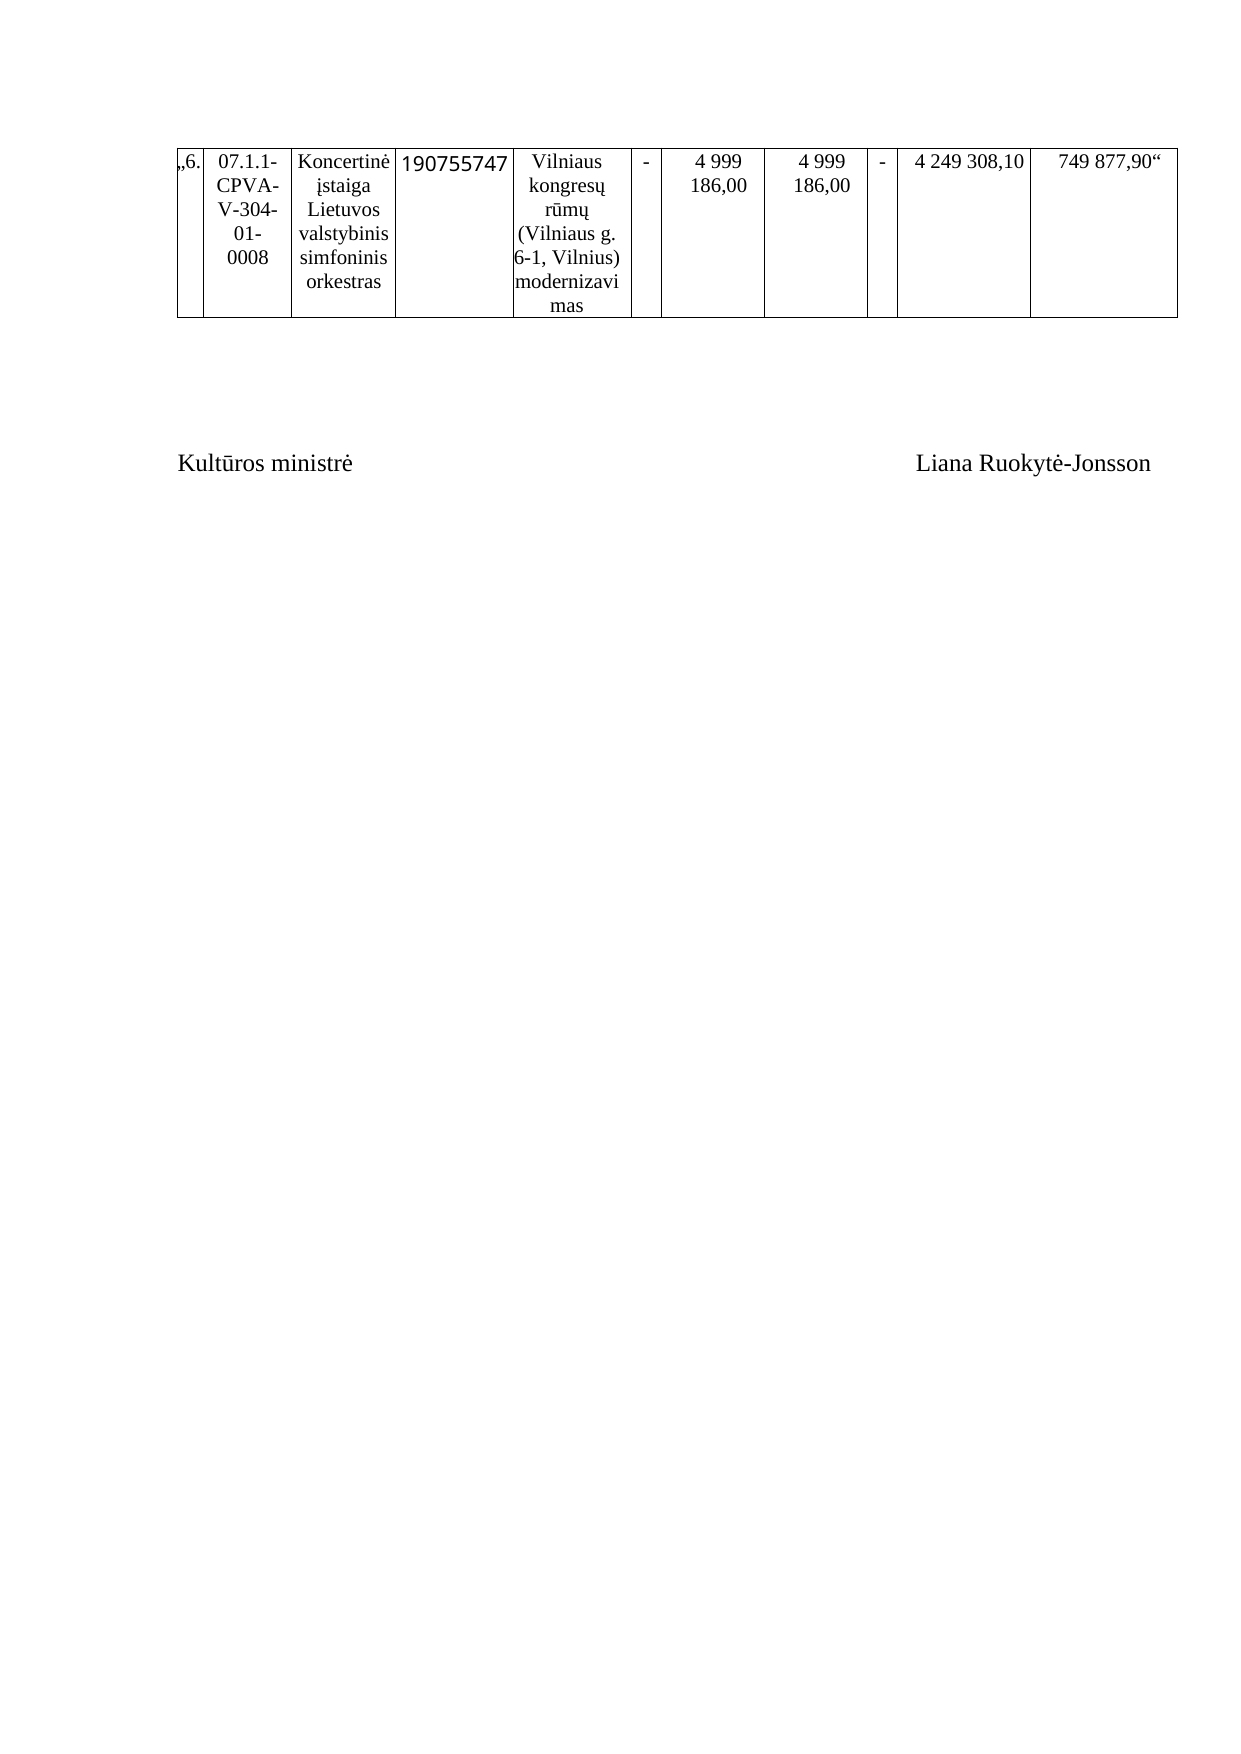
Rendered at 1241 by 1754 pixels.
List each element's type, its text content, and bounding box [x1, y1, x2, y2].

table_header 4 999 186,00 [765, 149, 867, 317]
table_header Koncertinė įstaiga Lietuvos valstybinis simfoninis orkestras [292, 149, 395, 317]
table_header 4 249 308,10 [898, 149, 1030, 317]
table_header 4 999 186,00 [662, 149, 764, 317]
table_header 190755747 [396, 149, 513, 317]
table_header „6. [178, 149, 203, 317]
table_header - [868, 149, 897, 317]
table_header 07.1.1-CPVA-V-304-01-0008 [204, 149, 291, 317]
table_header 749 877,90“ [1031, 149, 1177, 317]
text Kultūros ministrė Liana Ruokytė-Jonsson [177, 448, 1181, 476]
table_header - [632, 149, 661, 317]
table_header Vilniaus kongresų rūmų (Vilniaus g. 6-1, Vilnius) modernizavimas [514, 149, 631, 317]
